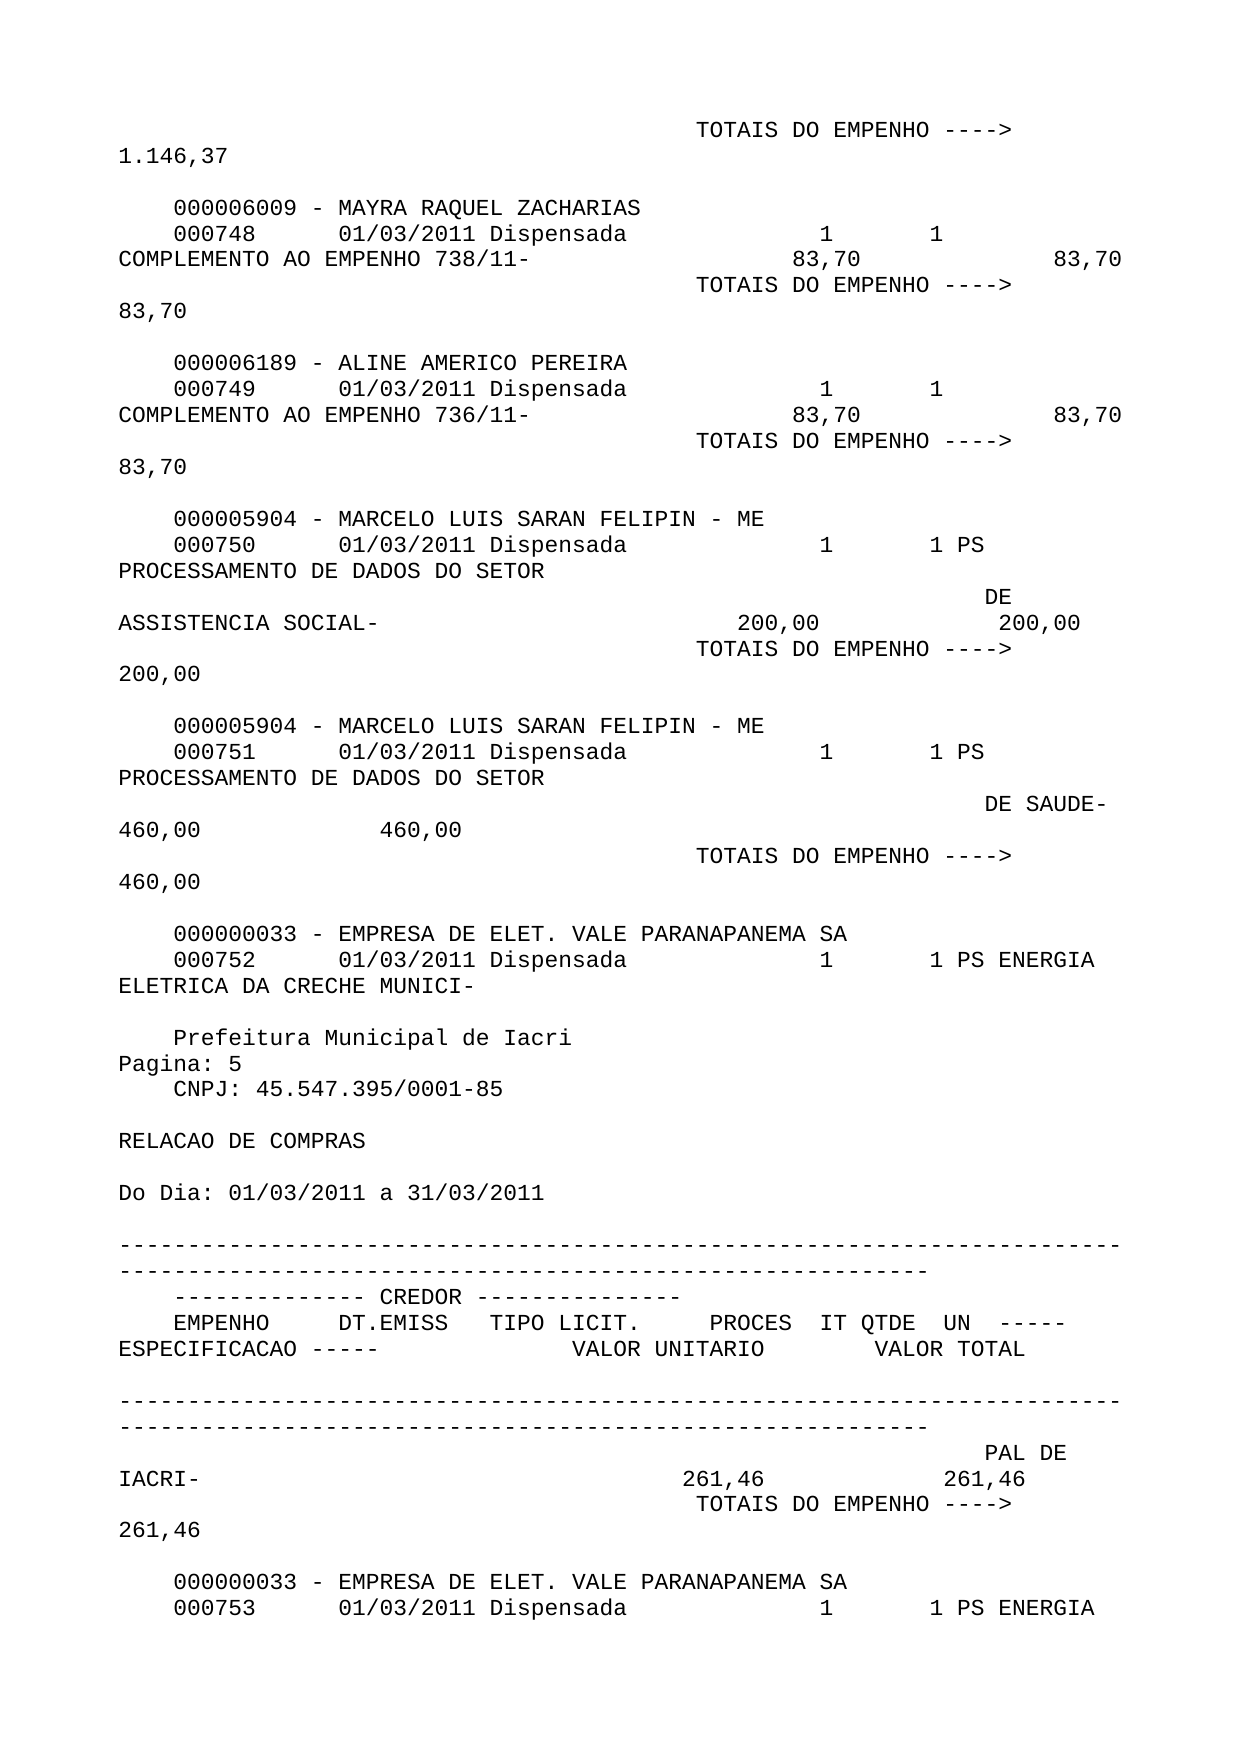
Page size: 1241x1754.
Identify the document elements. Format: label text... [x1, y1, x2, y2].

text 000005904 - MARCELO LUIS SARAN FELIPIN - ME [118, 715, 1122, 741]
text -------------- CREDOR --------------- [118, 1285, 1122, 1311]
text 000748 01/03/2011 Dispensada 1 1 COMPLEMENTO AO EMPENHO 738/11- 83,70 83,70 [118, 222, 1122, 274]
text 000005904 - MARCELO LUIS SARAN FELIPIN - ME [118, 507, 1122, 533]
text ------------------------------------------------------------------------------------------------------------------------------------ [118, 1363, 1122, 1441]
text CNPJ: 45.547.395/0001-85 [118, 1078, 1122, 1104]
text PAL DE IACRI- 261,46 261,46 [118, 1441, 1122, 1493]
text DE ASSISTENCIA SOCIAL- 200,00 200,00 [118, 585, 1122, 637]
text Prefeitura Municipal de Iacri Pagina: 5 [118, 1026, 1122, 1078]
text TOTAIS DO EMPENHO ----> 1.146,37 [118, 118, 1122, 170]
text 000749 01/03/2011 Dispensada 1 1 COMPLEMENTO AO EMPENHO 736/11- 83,70 83,70 [118, 377, 1122, 429]
text 000752 01/03/2011 Dispensada 1 1 PS ENERGIA ELETRICA DA CRECHE MUNICI- [118, 948, 1122, 1000]
text 000000033 - EMPRESA DE ELET. VALE PARANAPANEMA SA [118, 922, 1122, 948]
text 000006189 - ALINE AMERICO PEREIRA [118, 352, 1122, 377]
text TOTAIS DO EMPENHO ----> 261,46 [118, 1493, 1122, 1545]
text Do Dia: 01/03/2011 a 31/03/2011 [118, 1156, 1122, 1207]
text TOTAIS DO EMPENHO ----> 460,00 [118, 844, 1122, 896]
text 000751 01/03/2011 Dispensada 1 1 PS PROCESSAMENTO DE DADOS DO SETOR [118, 741, 1122, 792]
text EMPENHO DT.EMISS TIPO LICIT. PROCES IT QTDE UN ----- ESPECIFICACAO ----- VALOR UNITARIO VALOR TOTAL [118, 1311, 1122, 1363]
text 000000033 - EMPRESA DE ELET. VALE PARANAPANEMA SA [118, 1571, 1122, 1597]
text 000750 01/03/2011 Dispensada 1 1 PS PROCESSAMENTO DE DADOS DO SETOR [118, 533, 1122, 585]
text TOTAIS DO EMPENHO ----> 83,70 [118, 429, 1122, 481]
text 000753 01/03/2011 Dispensada 1 1 PS ENERGIA [118, 1597, 1122, 1622]
text TOTAIS DO EMPENHO ----> 83,70 [118, 274, 1122, 326]
text DE SAUDE- 460,00 460,00 [118, 792, 1122, 844]
text 000006009 - MAYRA RAQUEL ZACHARIAS [118, 196, 1122, 222]
text ------------------------------------------------------------------------------------------------------------------------------------ [118, 1207, 1122, 1285]
text RELACAO DE COMPRAS [118, 1104, 1122, 1156]
text TOTAIS DO EMPENHO ----> 200,00 [118, 637, 1122, 689]
